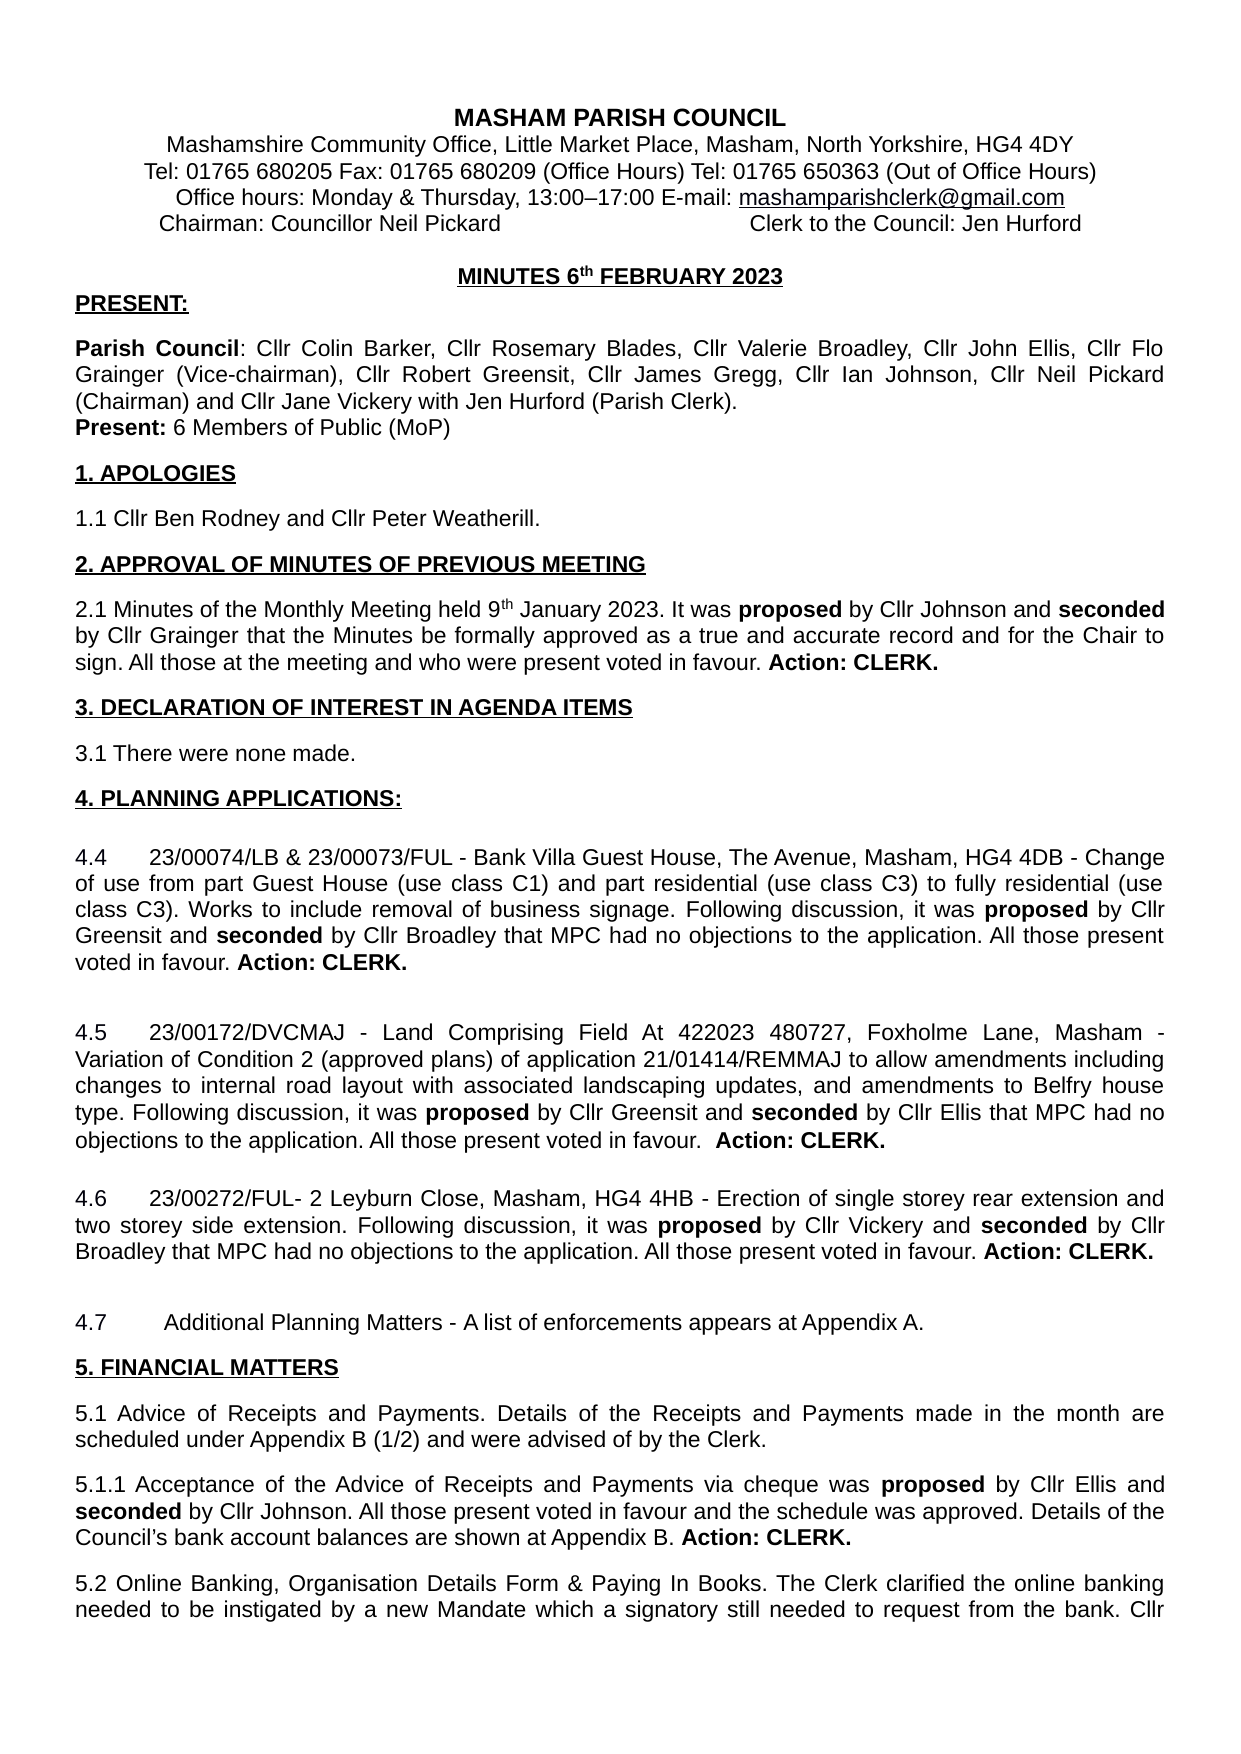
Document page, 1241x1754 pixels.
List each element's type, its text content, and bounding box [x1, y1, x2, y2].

list 23/00172/DVCMAJ - Land Comprising Field At 422023 480727, Foxholme Lane, Masham - Variation of Condition 2 (approved plans) of application 21/01414/REMMAJ to allow amendments including changes to internal road layout with associated landscaping updates, and amendments to Belfry house type. Following discussion, it was proposed by Cllr Greensit and seconded by Cllr Ellis that MPC had no objections to the application. All those present voted in favour. Action: CLERK. [75, 1019, 1165, 1153]
list 23/00272/FUL- 2 Leyburn Close, Masham, HG4 4HB - Erection of single storey rear extension and two storey side extension. Following discussion, it was proposed by Cllr Vickery and seconded by Cllr Broadley that MPC had no objections to the application. All those present voted in favour. Action: CLERK. [75, 1185, 1165, 1264]
text 5.1 Advice of Receipts and Payments. Details of the Receipts and Payments made in the month are scheduled under Appendix B (1/2) and were advised of by the Clerk. [75, 1399, 1165, 1452]
text Mashamshire Community Office, Little Market Place, Masham, North Yorkshire, HG4 4DY [75, 131, 1165, 158]
list 5.2 Online Banking, Organisation Details Form & Paying In Books. The Clerk clarified the online banking needed to be instigated by a new Mandate which a signatory still needed to request from the bank. Cllr [75, 1569, 1165, 1622]
list 1.1 Cllr Ben Rodney and Cllr Peter Weatherill. [75, 505, 1165, 531]
text 3.1 There were none made. [75, 740, 1165, 766]
text 5.1.1 Acceptance of the Advice of Receipts and Payments via cheque was proposed by Cllr Ellis and seconded by Cllr Johnson. All those present voted in favour and the schedule was approved. Details of the Council’s bank account balances are shown at Appendix B. Action: CLERK. [75, 1471, 1165, 1550]
text PRESENT: [75, 289, 1165, 316]
text MASHAM PARISH COUNCIL [75, 103, 1165, 131]
text 2.1 Minutes of the Monthly Meeting held 9th January 2023. It was proposed by Cllr Johnson and seconded by Cllr Grainger that the Minutes be formally approved as a true and accurate record and for the Chair to sign. All those at the meeting and who were present voted in favour. Action: CLERK. [75, 596, 1165, 675]
text Office hours: Monday & Thursday, 13:00–17:00 E-mail: mashamparishclerk@gmail.com [75, 184, 1165, 210]
text 3. DECLARATION OF INTEREST IN AGENDA ITEMS [75, 694, 1165, 721]
text 2. APPROVAL OF MINUTES OF PREVIOUS MEETING [75, 551, 1165, 577]
text Tel: 01765 680205 Fax: 01765 680209 (Office Hours) Tel: 01765 650363 (Out of Office Hours) [75, 158, 1165, 184]
list Parish Council: Cllr Colin Barker, Cllr Rosemary Blades, Cllr Valerie Broadley, Cllr John Ellis, Cllr Flo Grainger (Vice-chairman), Cllr Robert Greensit, Cllr James Gregg, Cllr Ian Johnson, Cllr Neil Pickard (Chairman) and Cllr Jane Vickery with Jen Hurford (Parish Clerk). [75, 335, 1165, 414]
list 23/00074/LB & 23/00073/FUL - Bank Villa Guest House, The Avenue, Masham, HG4 4DB - Change of use from part Guest House (use class C1) and part residential (use class C3) to fully residential (use class C3). Works to include removal of business signage. Following discussion, it was proposed by Cllr Greensit and seconded by Cllr Broadley that MPC had no objections to the application. All those present voted in favour. Action: CLERK. [75, 843, 1165, 975]
list Additional Planning Matters - A list of enforcements appears at Appendix A. [75, 1308, 1165, 1335]
text Present: 6 Members of Public (MoP) [75, 414, 1165, 440]
list 1. APOLOGIES [75, 459, 1165, 486]
text 5. FINANCIAL MATTERS [75, 1354, 1165, 1380]
text MINUTES 6th FEBRUARY 2023 [75, 263, 1165, 289]
text Chairman: Councillor Neil Pickard Clerk to the Council: Jen Hurford [75, 210, 1165, 237]
text 4. PLANNING APPLICATIONS: [75, 785, 1165, 812]
